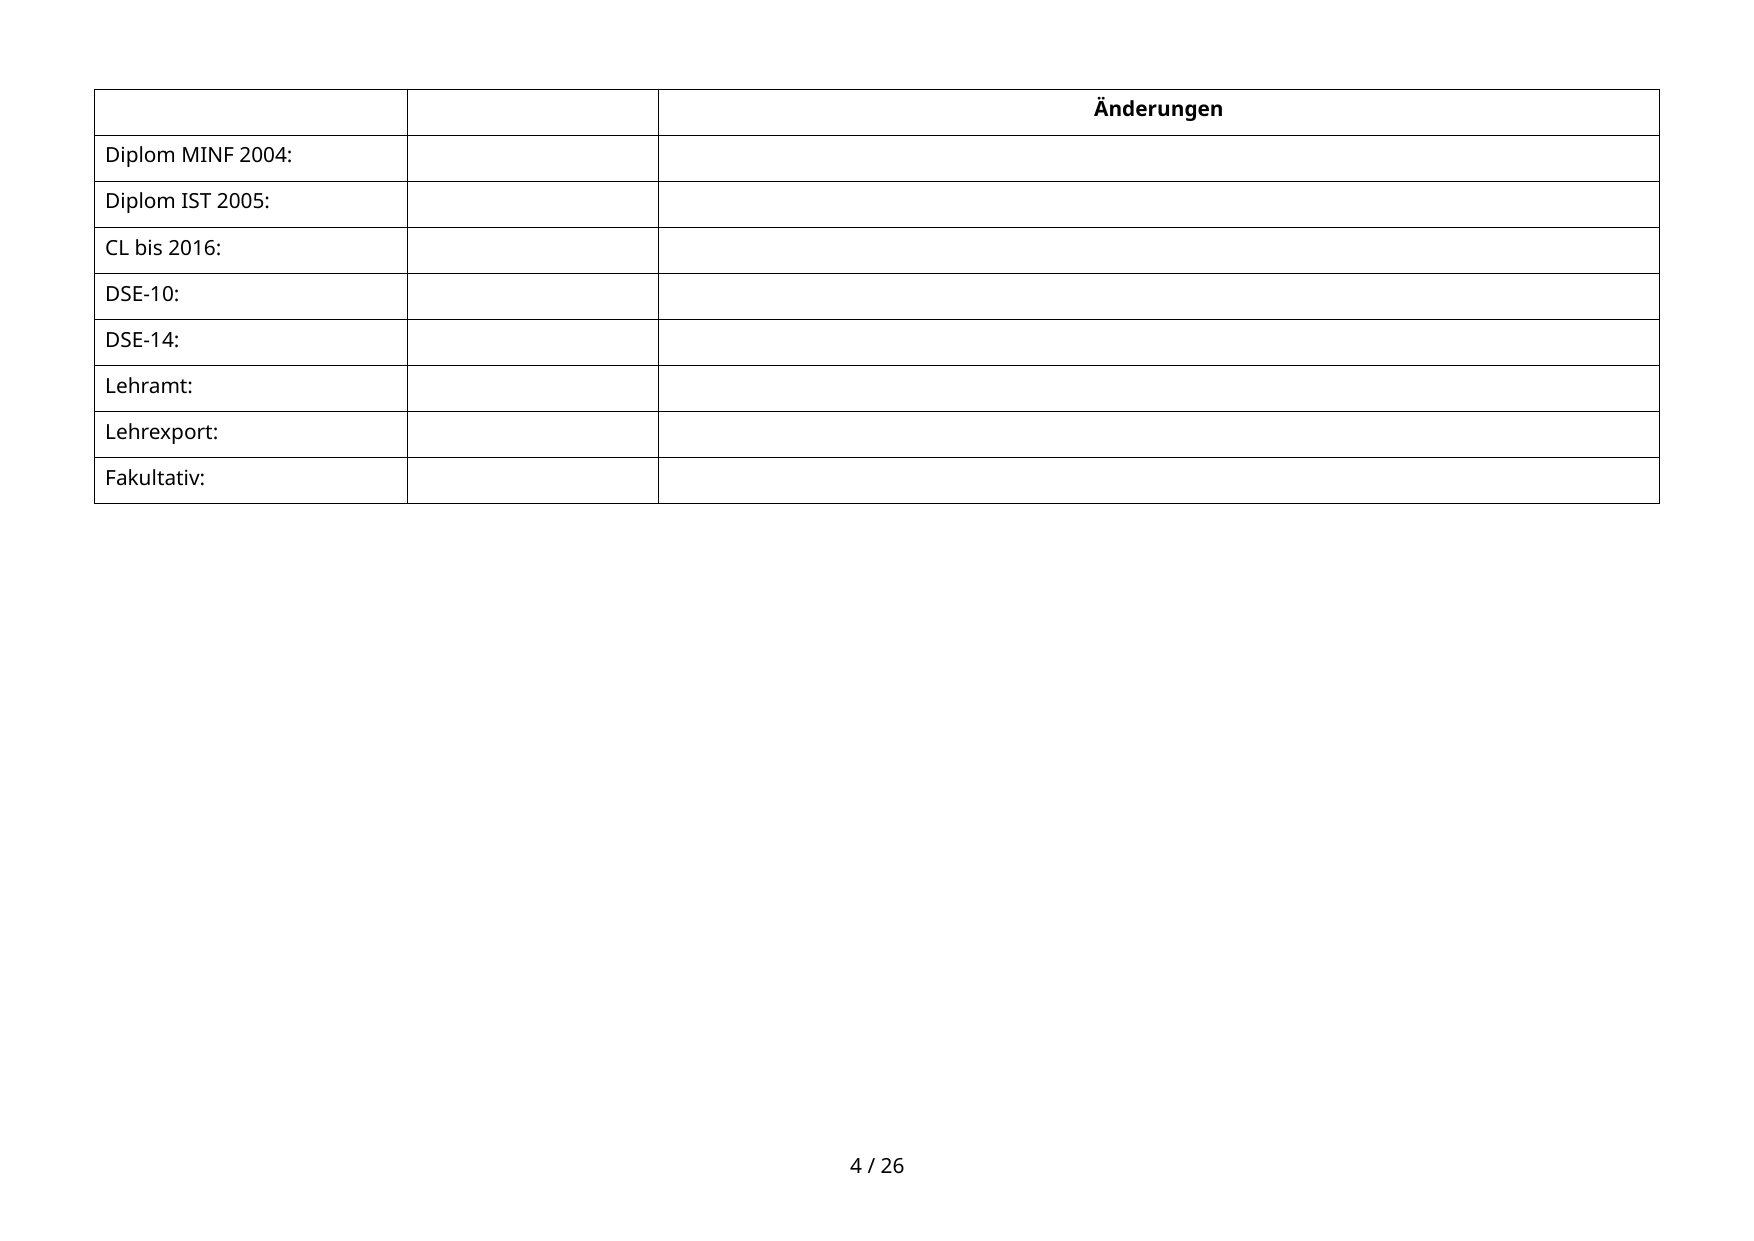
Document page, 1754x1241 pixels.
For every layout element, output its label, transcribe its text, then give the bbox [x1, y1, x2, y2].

table_cell [408, 412, 658, 457]
table_cell [408, 274, 658, 319]
table_cell [659, 228, 1659, 273]
table_cell [408, 182, 658, 227]
table_cell [408, 228, 658, 273]
table_cell [659, 274, 1659, 319]
table_cell Fakultativ: [95, 458, 407, 503]
table_cell [659, 320, 1659, 365]
table_header [408, 90, 658, 134]
table_cell DSE-10: [95, 274, 407, 319]
table_cell [408, 366, 658, 411]
table_cell DSE-14: [95, 320, 407, 365]
table_cell [659, 412, 1659, 457]
table_cell [408, 320, 658, 365]
table_cell [659, 366, 1659, 411]
table_cell CL bis 2016: [95, 228, 407, 273]
table_header Änderungen [659, 90, 1659, 134]
table_cell Diplom MINF 2004: [95, 136, 407, 181]
table_cell Lehrexport: [95, 412, 407, 457]
table_cell Diplom IST 2005: [95, 182, 407, 227]
table_cell [408, 458, 658, 503]
table_cell [659, 182, 1659, 227]
table_header [95, 90, 407, 134]
table_cell [408, 136, 658, 181]
table_cell [659, 136, 1659, 181]
table_cell [659, 458, 1659, 503]
table_cell Lehramt: [95, 366, 407, 411]
